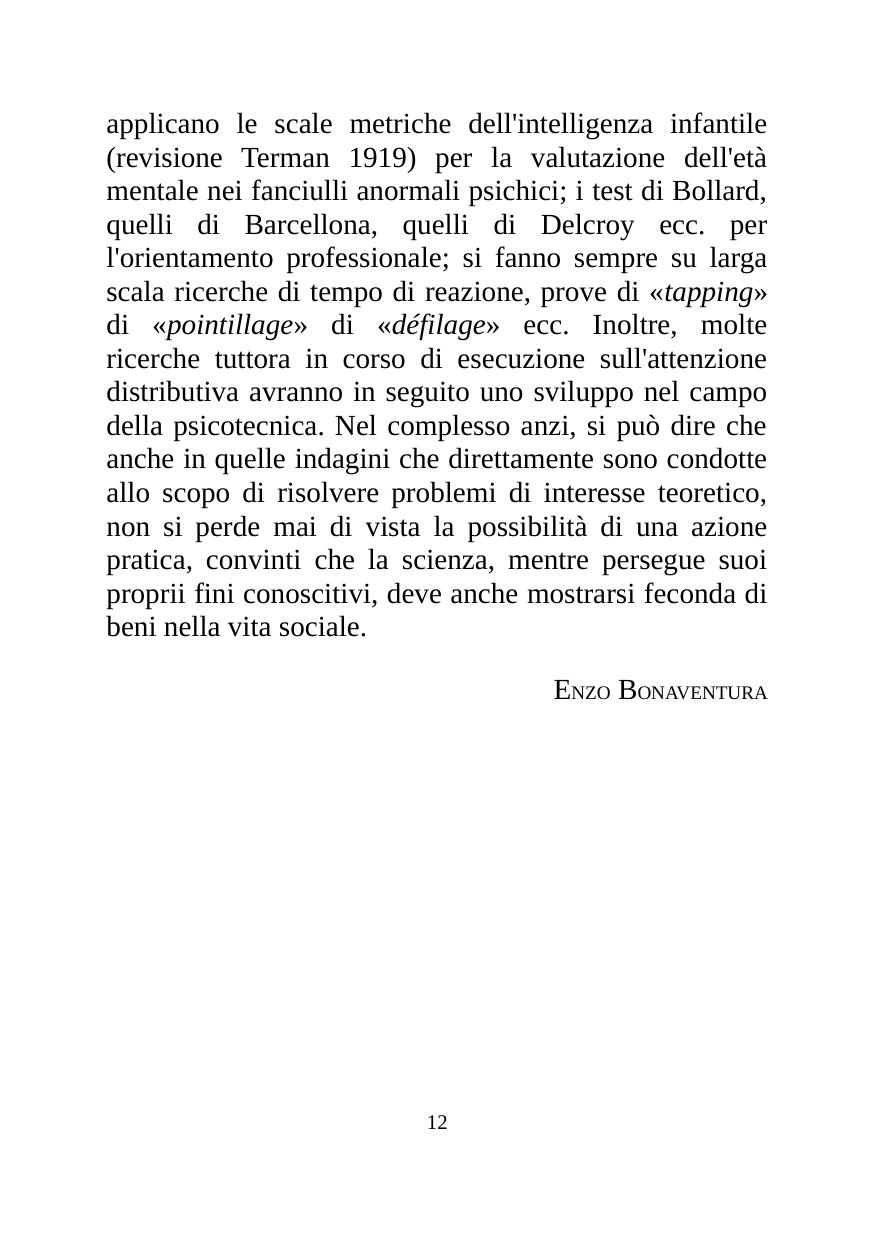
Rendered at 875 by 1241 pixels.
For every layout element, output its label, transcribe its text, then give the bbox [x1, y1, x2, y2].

text applicano le scale metriche dell'intelligenza infantile (revisione Terman 1919) per la valutazione dell'età mentale nei fanciulli anormali psichici; i test di Bollard, quelli di Barcellona, quelli di Delcroy ecc. per l'orientamento professionale; si fanno sempre su larga scala ricerche di tempo di reazione, prove di «tapping» di «pointillage» di «défilage» ecc. Inoltre, molte ricerche tuttora in corso di esecuzione sull'attenzione distributiva avranno in seguito uno sviluppo nel campo della psicotecnica. Nel complesso anzi, si può dire che anche in quelle indagini che direttamente sono condotte allo scopo di risolvere problemi di interesse teoretico, non si perde mai di vista la possibilità di una azione pratica, convinti che la scienza, mentre persegue suoi proprii fini conoscitivi, deve anche mostrarsi feconda di beni nella vita sociale. [106, 106, 768, 643]
text Enzo Bonaventura [106, 672, 768, 706]
